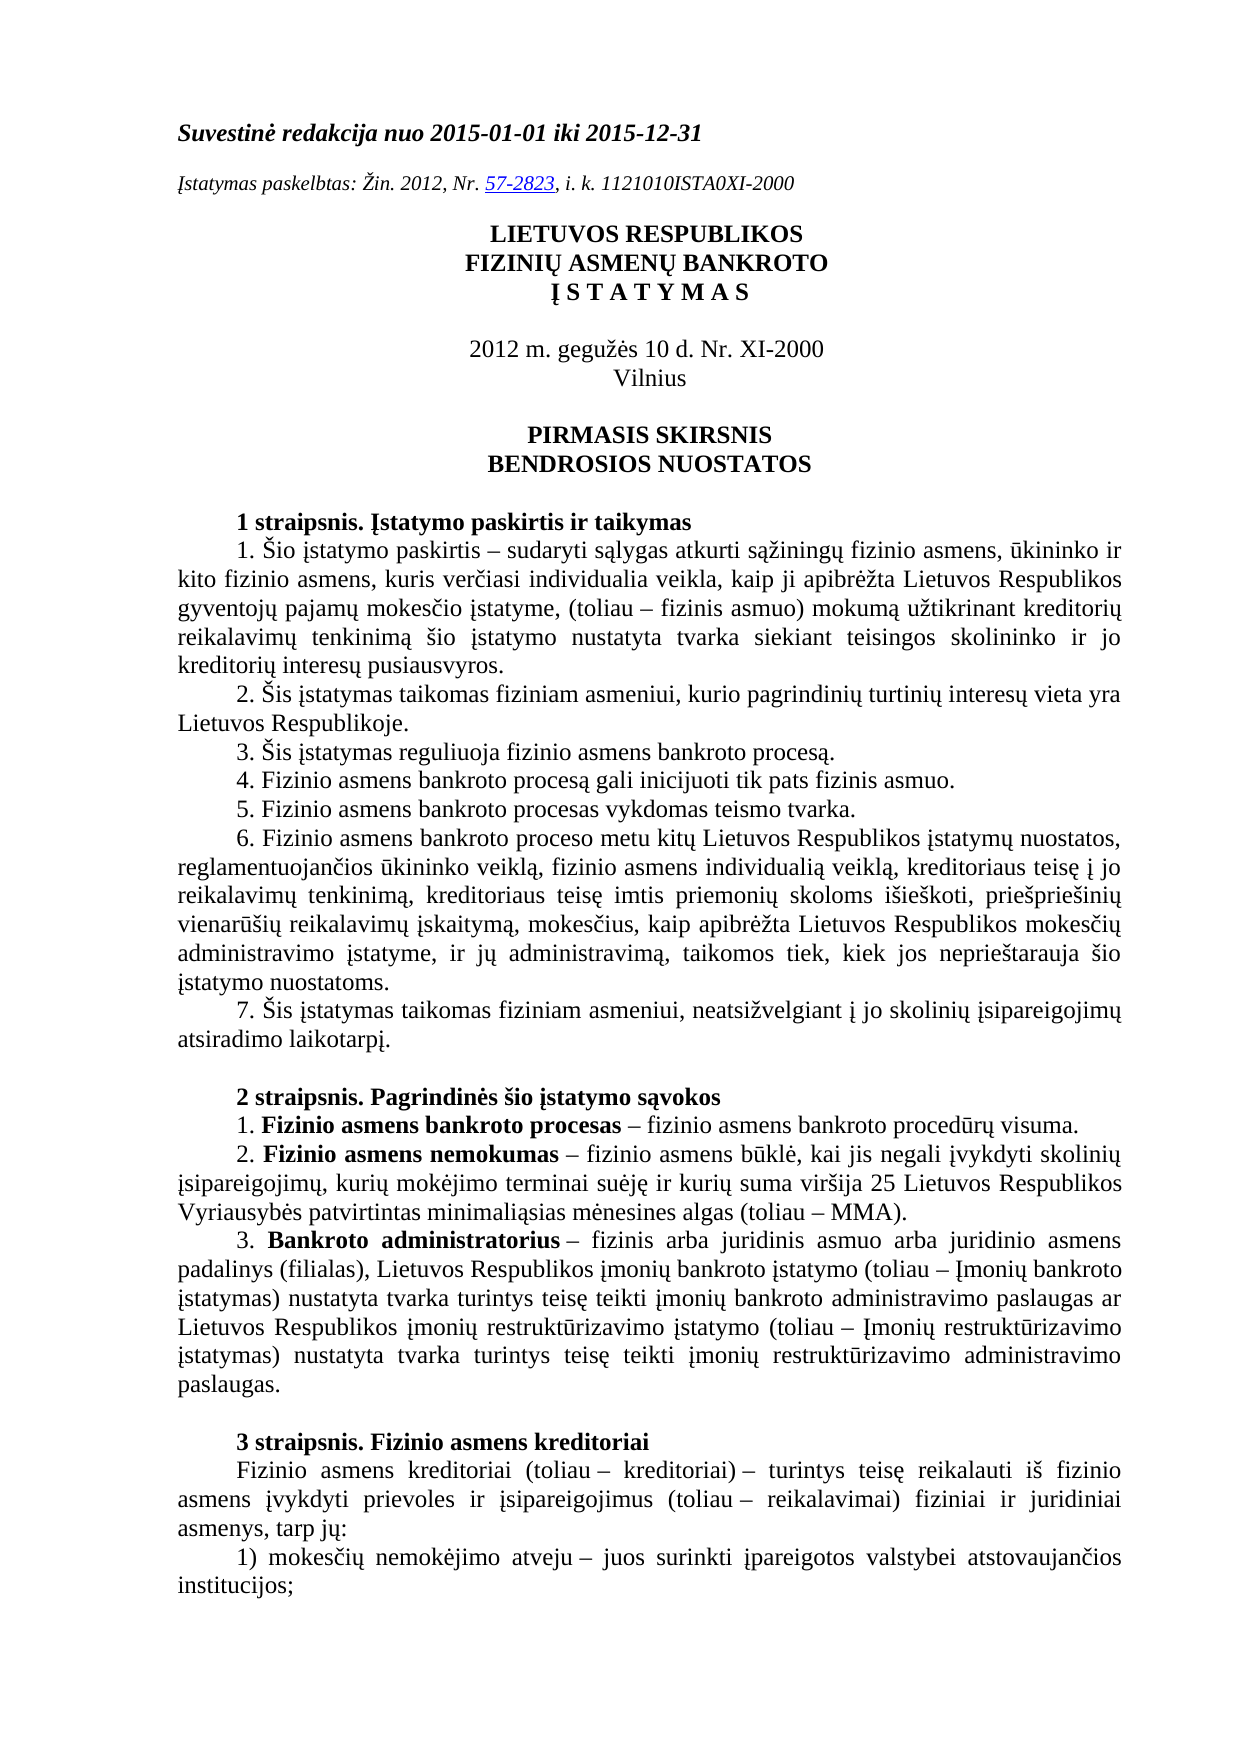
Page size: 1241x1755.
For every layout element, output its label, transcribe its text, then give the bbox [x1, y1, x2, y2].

text 2. Fizinio asmens nemokumas – fizinio asmens būklė, kai jis negali įvykdyti skolinių įsipareigojimų, kurių mokėjimo terminai suėję ir kurių suma viršija 25 Lietuvos Respublikos Vyriausybės patvirtintas minimaliąsias mėnesines algas (toliau – MMA). [177, 1139, 1122, 1225]
text 1 straipsnis. Įstatymo paskirtis ir taikymas [177, 507, 1122, 535]
text Vilnius [177, 363, 1122, 392]
text 4. Fizinio asmens bankroto procesą gali inicijuoti tik pats fizinis asmuo. [177, 765, 1122, 794]
text ĮSTATYMAS [177, 277, 1122, 305]
text 3 straipsnis. Fizinio asmens kreditoriai [177, 1427, 1122, 1455]
text 2 straipsnis. Pagrindinės šio įstatymo sąvokos [177, 1082, 1122, 1110]
text 2012 m. gegužės 10 d. Nr. XI-2000 [177, 334, 1122, 363]
text 3. Bankroto administratorius – fizinis arba juridinis asmuo arba juridinio asmens padalinys (filialas), Lietuvos Respublikos įmonių bankroto įstatymo (toliau – Įmonių bankroto įstatymas) nustatyta tvarka turintys teisę teikti įmonių bankroto administravimo paslaugas ar Lietuvos Respublikos įmonių restruktūrizavimo įstatymo (toliau – Įmonių restruktūrizavimo įstatymas) nustatyta tvarka turintys teisę teikti įmonių restruktūrizavimo administravimo paslaugas. [177, 1225, 1122, 1398]
text 5. Fizinio asmens bankroto procesas vykdomas teismo tvarka. [177, 794, 1122, 823]
text FIZINIŲ ASMENŲ BANKROTO [177, 248, 1122, 277]
text 1. Šio įstatymo paskirtis – sudaryti sąlygas atkurti sąžiningų fizinio asmens, ūkininko ir kito fizinio asmens, kuris verčiasi individualia veikla, kaip ji apibrėžta Lietuvos Respublikos gyventojų pajamų mokesčio įstatyme, (toliau – fizinis asmuo) mokumą užtikrinant kreditorių reikalavimų tenkinimą šio įstatymo nustatyta tvarka siekiant teisingos skolininko ir jo kreditorių interesų pusiausvyros. [177, 535, 1122, 679]
text 1) mokesčių nemokėjimo atveju – juos surinkti įpareigotos valstybei atstovaujančios institucijos; [177, 1542, 1122, 1599]
text 3. Šis įstatymas reguliuoja fizinio asmens bankroto procesą. [177, 737, 1122, 765]
text Fizinio asmens kreditoriai (toliau – kreditoriai) – turintys teisę reikalauti iš fizinio asmens įvykdyti prievoles ir įsipareigojimus (toliau – reikalavimai) fiziniai ir juridiniai asmenys, tarp jų: [177, 1455, 1122, 1542]
text 7. Šis įstatymas taikomas fiziniam asmeniui, neatsižvelgiant į jo skolinių įsipareigojimų atsiradimo laikotarpį. [177, 995, 1122, 1053]
text LIETUVOS RESPUBLIKOS [177, 219, 1122, 248]
text 2. Šis įstatymas taikomas fiziniam asmeniui, kurio pagrindinių turtinių interesų vieta yra Lietuvos Respublikoje. [177, 679, 1122, 737]
text Įstatymas paskelbtas: Žin. 2012, Nr. 57-2823, i. k. 1121010ISTA0XI-2000 [177, 171, 1122, 195]
text Suvestinė redakcija nuo 2015-01-01 iki 2015-12-31 [177, 118, 1122, 147]
text PIRMASIS SKIRSNIS [177, 420, 1122, 449]
text 1. Fizinio asmens bankroto procesas – fizinio asmens bankroto procedūrų visuma. [177, 1110, 1122, 1139]
text BENDROSIOS NUOSTATOS [177, 449, 1122, 478]
text 6. Fizinio asmens bankroto proceso metu kitų Lietuvos Respublikos įstatymų nuostatos, reglamentuojančios ūkininko veiklą, fizinio asmens individualią veiklą, kreditoriaus teisę į jo reikalavimų tenkinimą, kreditoriaus teisę imtis priemonių skoloms išieškoti, priešpriešinių vienarūšių reikalavimų įskaitymą, mokesčius, kaip apibrėžta Lietuvos Respublikos mokesčių administravimo įstatyme, ir jų administravimą, taikomos tiek, kiek jos neprieštarauja šio įstatymo nuostatoms. [177, 823, 1122, 995]
